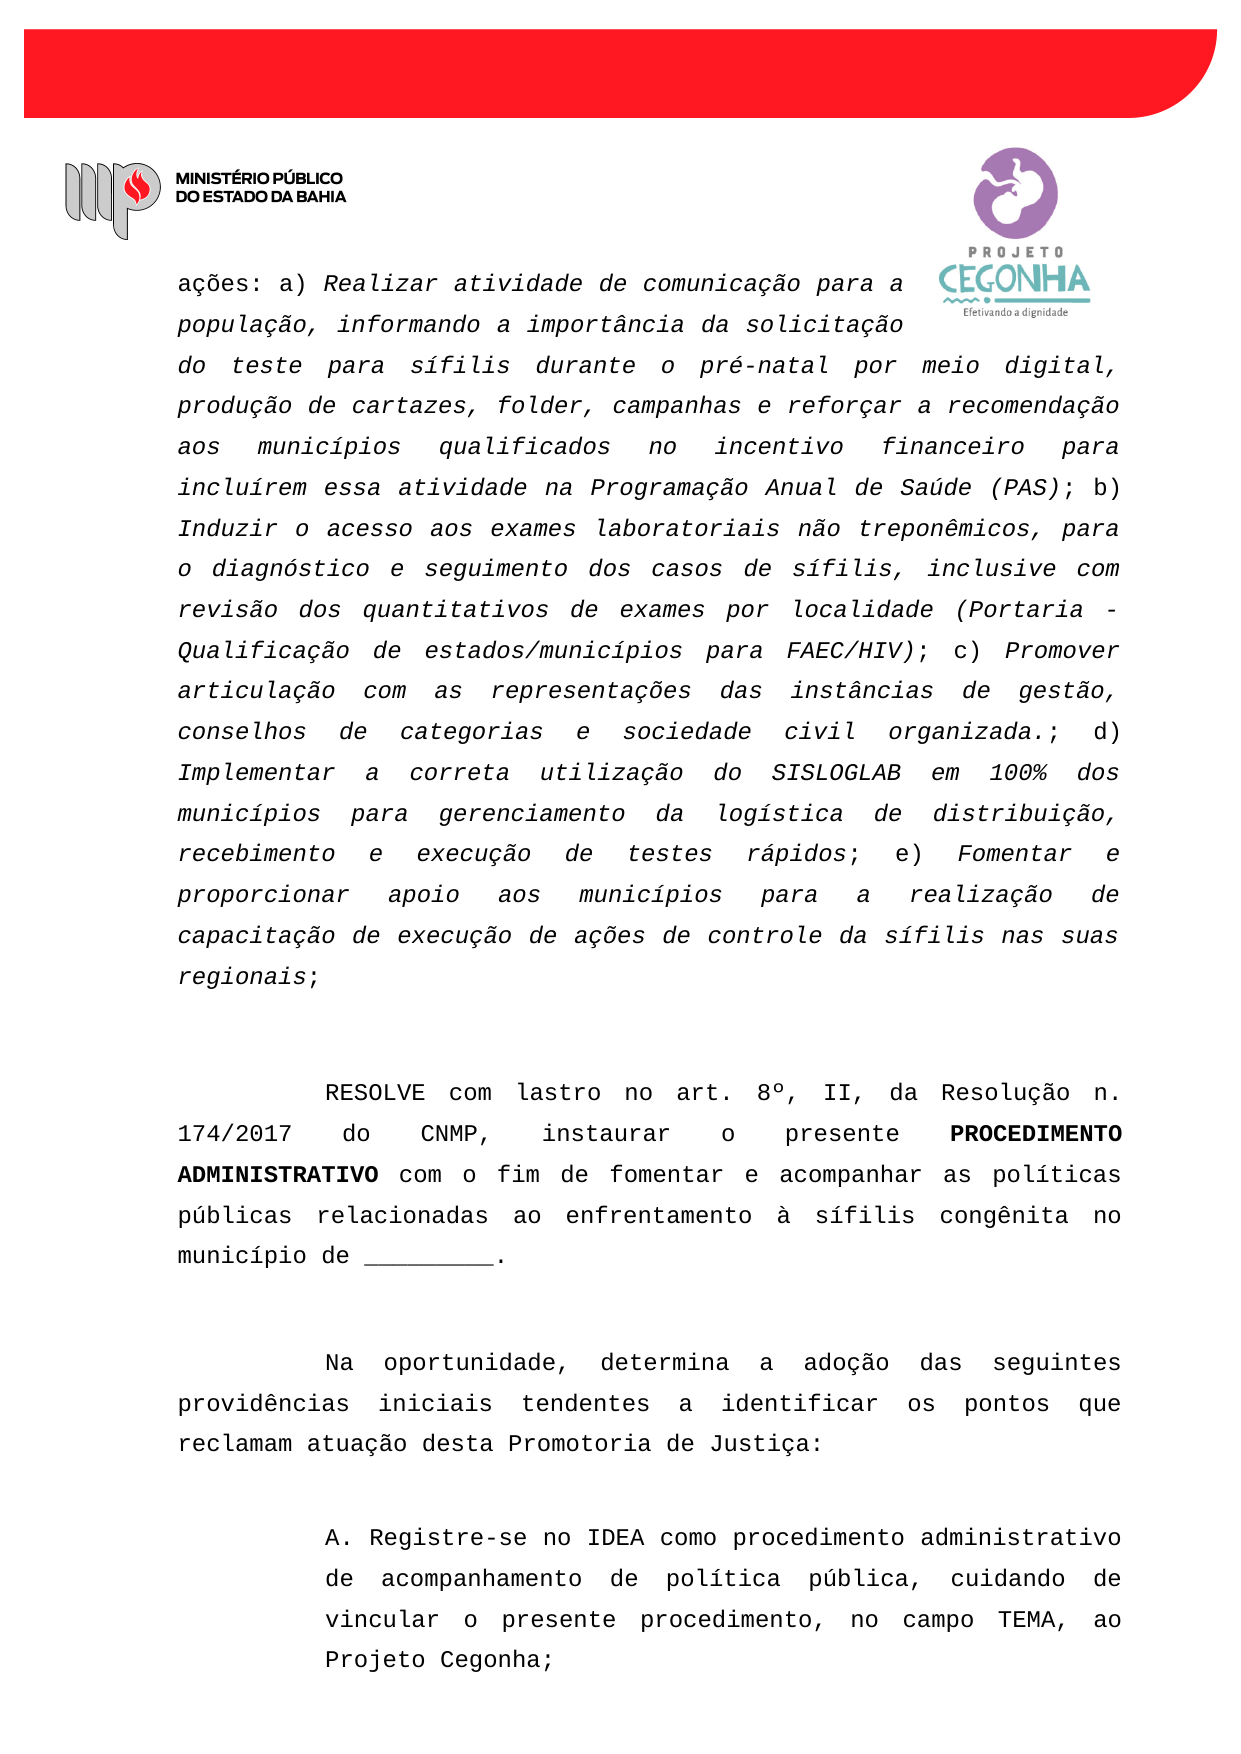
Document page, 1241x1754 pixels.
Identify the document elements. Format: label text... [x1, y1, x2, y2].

text ações: a) Realizar atividade de comunicação para a população, informando a importância da solicitação do teste para sífilis durante o pré-natal por meio digital, produção de cartazes, folder, campanhas e reforçar a recomendação aos municípios qualificados no incentivo financeiro para incluírem essa atividade na Programação Anual de Saúde (PAS); b) Induzir o acesso aos exames laboratoriais não treponêmicos, para o diagnóstico e seguimento dos casos de sífilis, inclusive com revisão dos quantitativos de exames por localidade (Portaria - Qualificação de estados/municípios para FAEC/HIV); c) Promover articulação com as representações das instâncias de gestão, conselhos de categorias e sociedade civil organizada.; d) Implementar a correta utilização do SISLOGLAB em 100% dos municípios para gerenciamento da logística de distribuição, recebimento e execução de testes rápidos; e) Fomentar e proporcionar apoio aos municípios para a realização de capacitação de execução de ações de controle da sífilis nas suas regionais; [177, 259, 1122, 991]
text Na oportunidade, determina a adoção das seguintes providências iniciais tendentes a identificar os pontos que reclamam atuação desta Promotoria de Justiça: [177, 1350, 1122, 1459]
text A. Registre-se no IDEA como procedimento administrativo de acompanhamento de política pública, cuidando de vincular o presente procedimento, no campo TEMA, ao Projeto Cegonha; [325, 1526, 1122, 1675]
text RESOLVE com lastro no art. 8º, II, da Resolução n. 174/2017 do CNMP, instaurar o presente PROCEDIMENTO ADMINISTRATIVO com o fim de fomentar e acompanhar as políticas públicas relacionadas ao enfrentamento à sífilis congênita no município de _________. [177, 1081, 1122, 1271]
